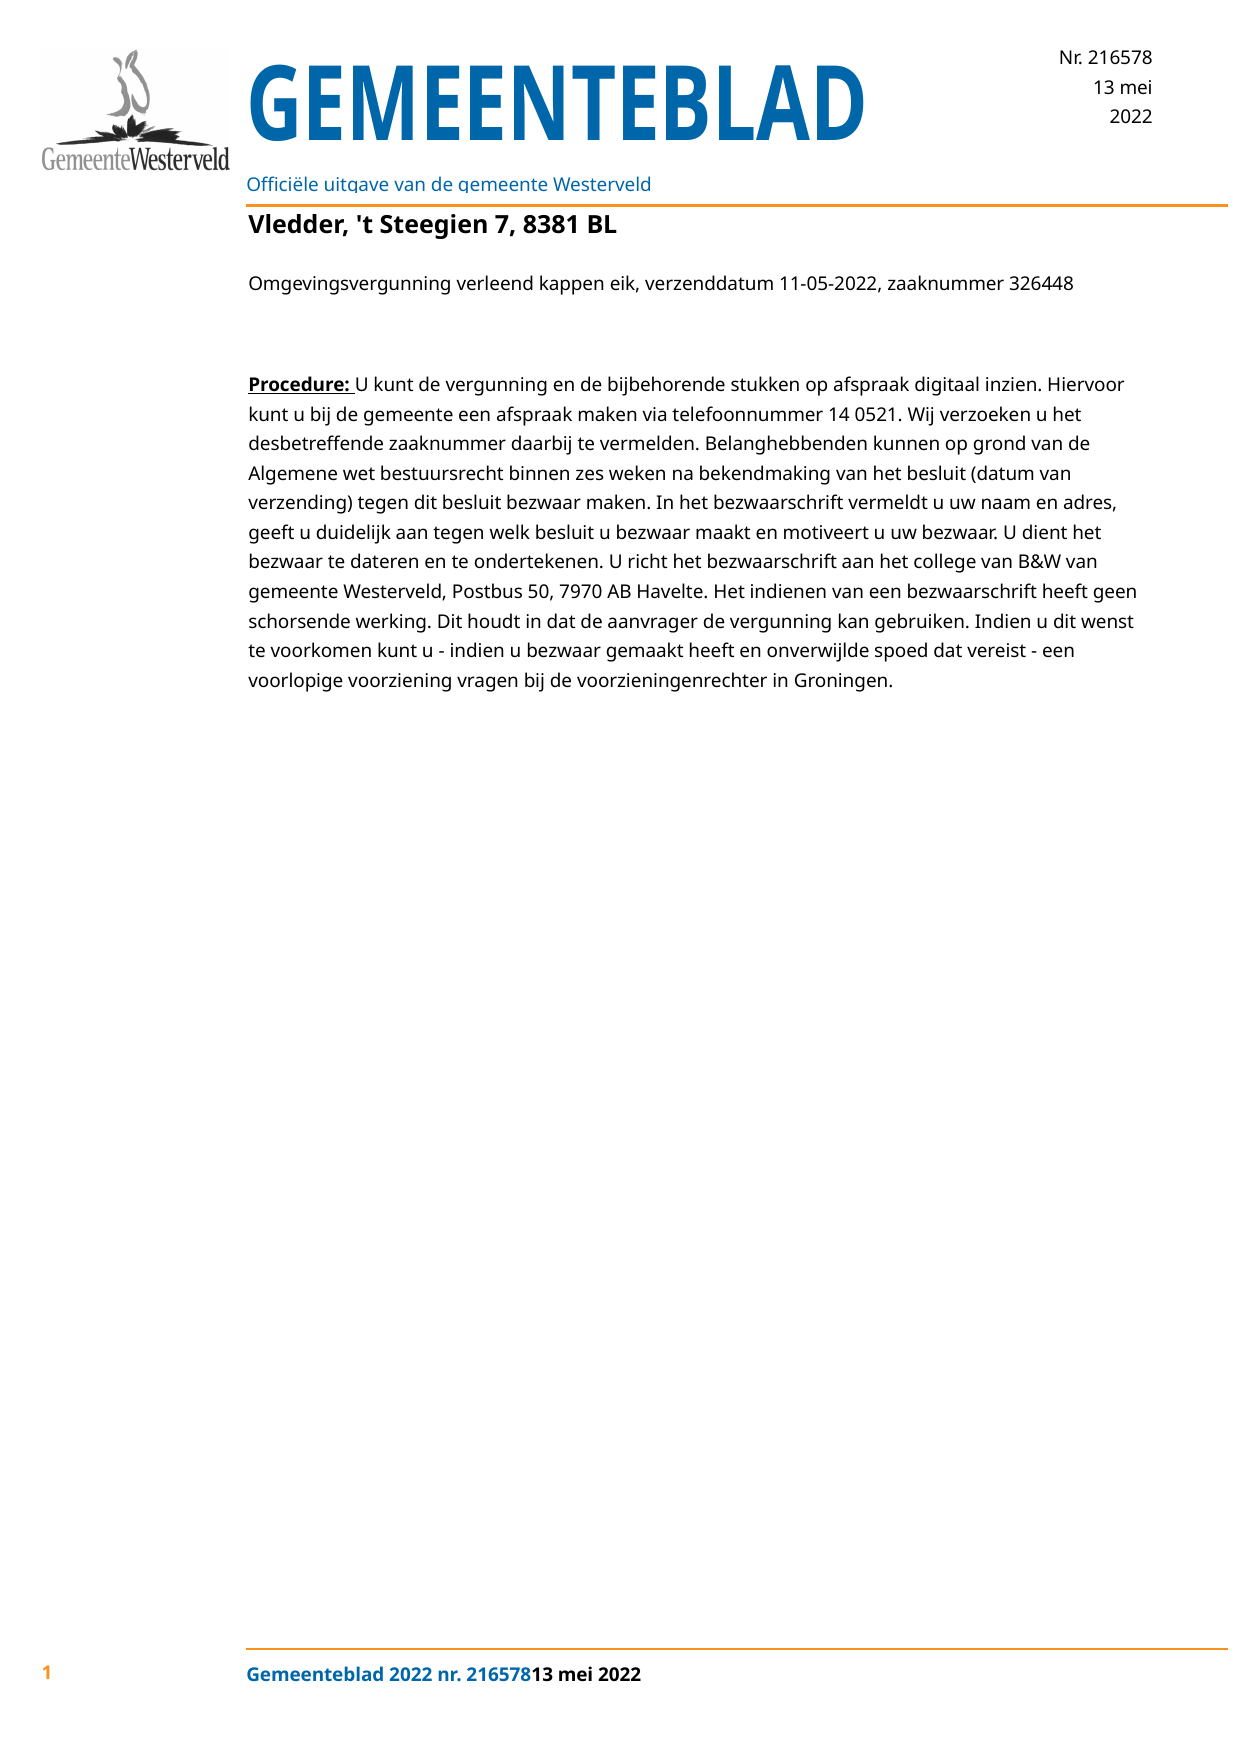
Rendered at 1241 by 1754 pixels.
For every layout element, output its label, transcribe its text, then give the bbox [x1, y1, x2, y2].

text Vledder, 't Steegien 7, 8381 BL [248, 207, 1152, 241]
text Procedure: U kunt de vergunning en de bijbehorende stukken op afspraak digitaal inzien. Hiervoor kunt u bij de gemeente een afspraak maken via telefoonnummer 14 0521. Wij verzoeken u het desbetreffende zaaknummer daarbij te vermelden. Belanghebbenden kunnen op grond van de Algemene wet bestuursrecht binnen zes weken na bekendmaking van het besluit (datum van verzending) tegen dit besluit bezwaar maken. In het bezwaarschrift vermeldt u uw naam en adres, geeft u duidelijk aan tegen welk besluit u bezwaar maakt en motiveert u uw bezwaar. U dient het bezwaar te dateren en te ondertekenen. U richt het bezwaarschrift aan het college van B&W van gemeente Westerveld, Postbus 50, 7970 AB Havelte. Het indienen van een bezwaarschrift heeft geen schorsende werking. Dit houdt in dat de aanvrager de vergunning kan gebruiken. Indien u dit wenst te voorkomen kunt u - indien u bezwaar gemaakt heeft en onverwijlde spoed dat vereist - een voorlopige voorziening vragen bij de voorzieningenrechter in Groningen. [248, 371, 1152, 693]
picture [41, 47, 231, 172]
text Omgevingsvergunning verleend kappen eik, verzenddatum 11-05-2022, zaaknummer 326448 [248, 270, 1152, 296]
